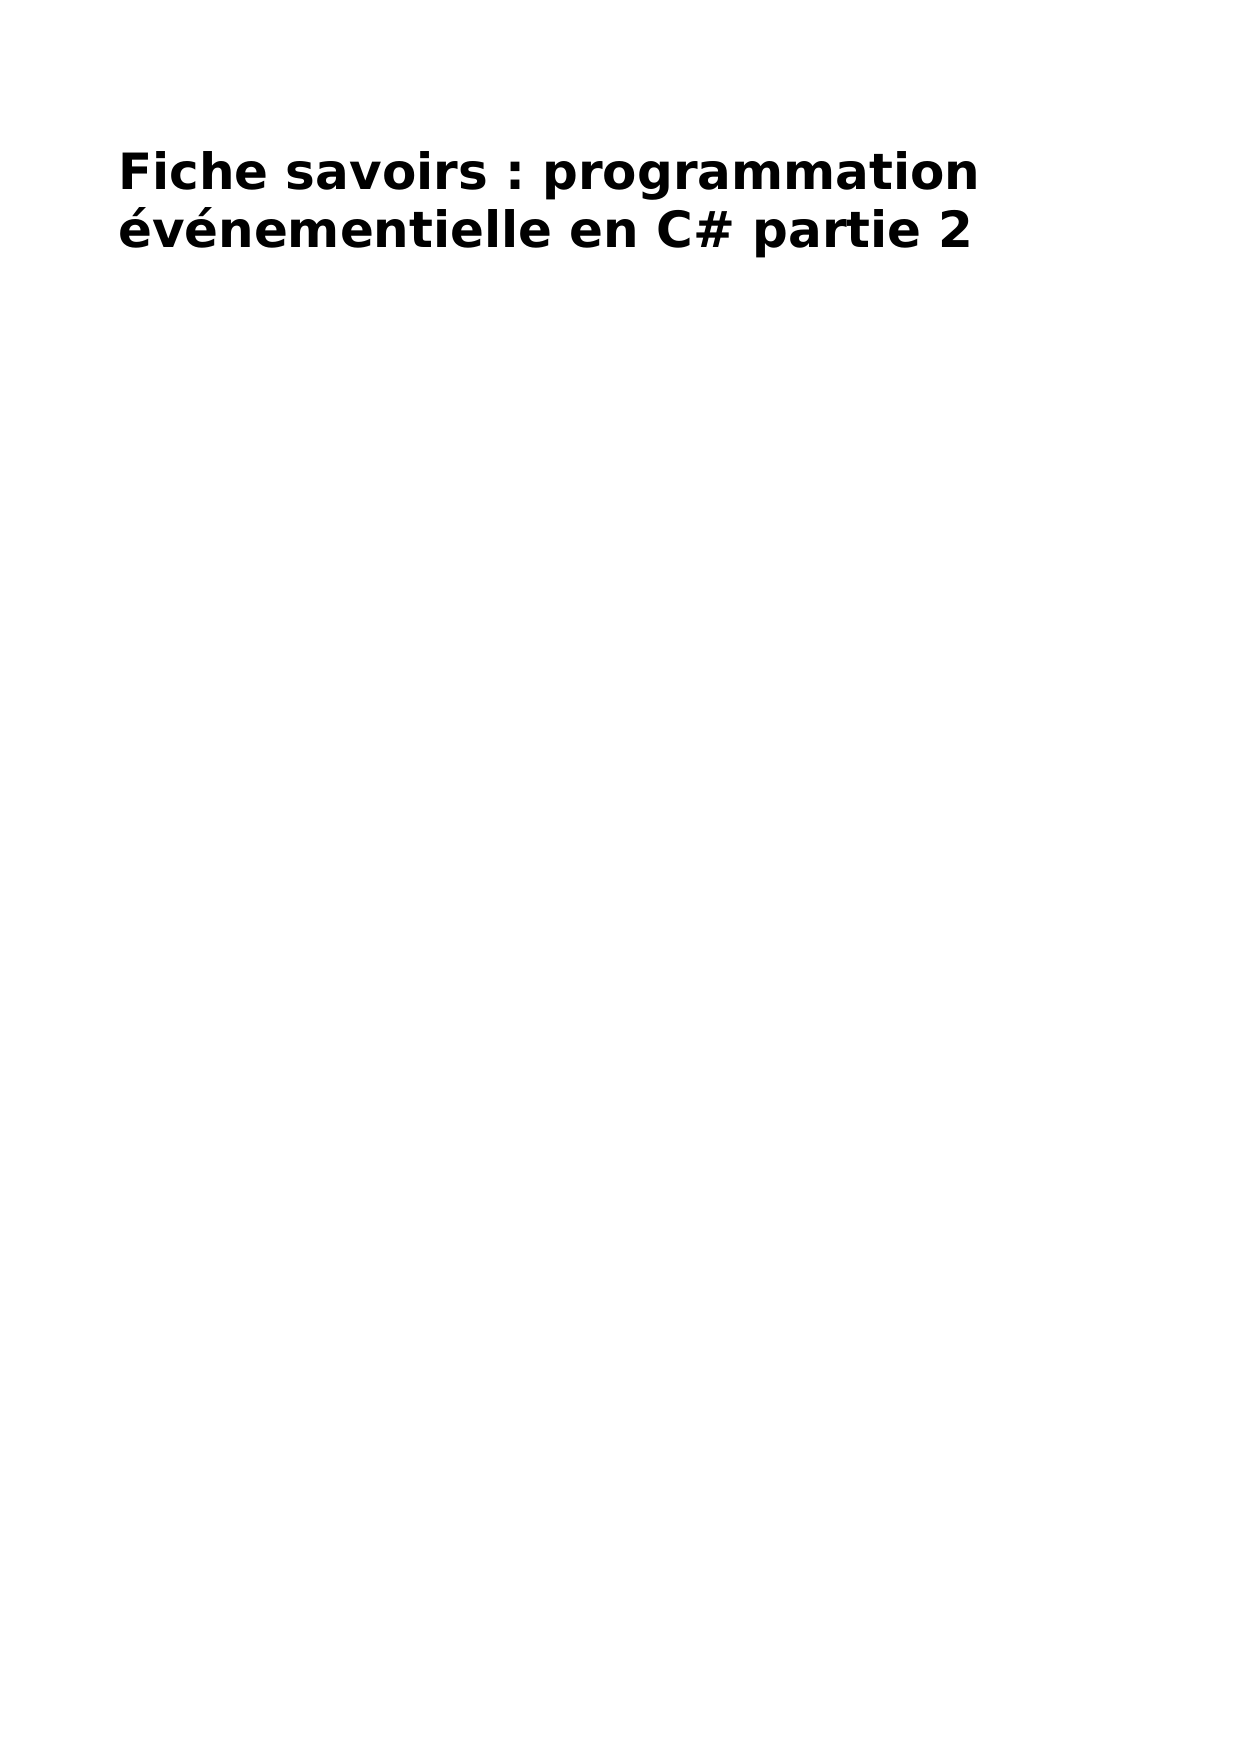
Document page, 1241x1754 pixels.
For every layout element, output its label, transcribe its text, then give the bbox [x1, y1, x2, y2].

subtitle Fiche savoirs : programmation événementielle en C# partie 2 [118, 143, 1122, 259]
